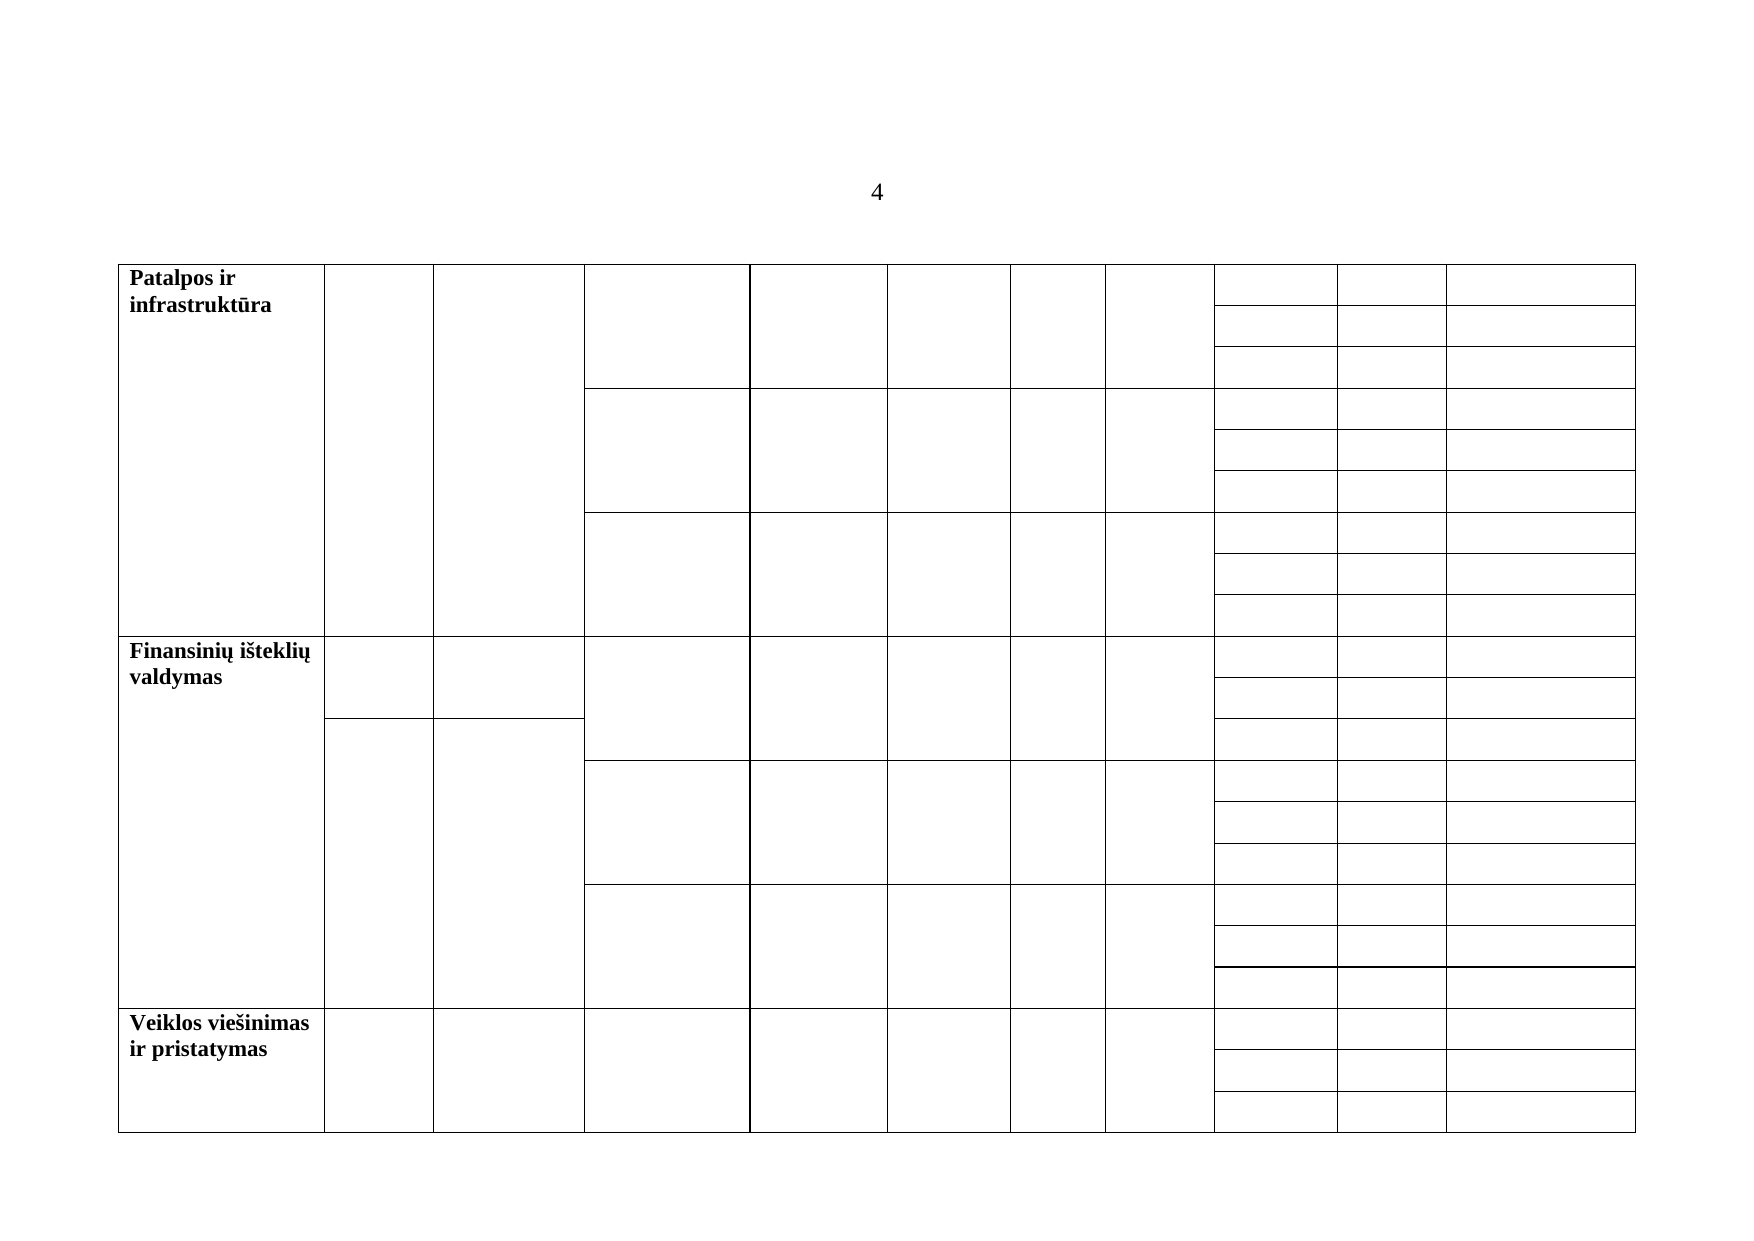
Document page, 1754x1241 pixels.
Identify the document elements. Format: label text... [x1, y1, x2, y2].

table_cell [1338, 554, 1446, 594]
table_cell [1215, 1050, 1337, 1091]
table_header [1011, 265, 1105, 387]
table_cell [1338, 885, 1446, 925]
table_cell [1447, 637, 1635, 677]
table_cell [751, 761, 887, 884]
table_cell [1447, 1050, 1635, 1091]
table_cell [1215, 595, 1337, 636]
table_cell Finansinių išteklių valdymas [119, 637, 324, 1008]
table_cell [888, 513, 1010, 636]
table_cell [751, 513, 887, 636]
table_cell [1338, 926, 1446, 966]
table_cell [1447, 347, 1635, 387]
table_cell [888, 1009, 1010, 1132]
table_cell [1338, 389, 1446, 429]
table_cell [1215, 802, 1337, 842]
table_cell [1447, 430, 1635, 470]
table_cell [585, 885, 749, 1008]
table_cell [1338, 678, 1446, 718]
table_header [1106, 265, 1214, 387]
table_cell [1338, 430, 1446, 470]
table_cell [1106, 637, 1214, 760]
table_cell [1215, 389, 1337, 429]
table_cell [888, 761, 1010, 884]
table_cell [1215, 761, 1337, 801]
table_cell [1106, 1009, 1214, 1132]
table_cell [1447, 761, 1635, 801]
table_cell [1447, 595, 1635, 636]
table_cell [751, 637, 887, 760]
table_header [751, 265, 887, 387]
table_cell [888, 389, 1010, 512]
table_cell [888, 637, 1010, 760]
table_cell [325, 719, 433, 1008]
table_cell [1215, 637, 1337, 677]
table_cell [1338, 347, 1446, 387]
table_cell [1215, 513, 1337, 553]
table_cell [585, 1009, 749, 1132]
table_cell [1338, 802, 1446, 842]
table_cell [1338, 513, 1446, 553]
table_cell [1011, 761, 1105, 884]
table_cell [1215, 885, 1337, 925]
table_cell [1447, 844, 1635, 884]
table_header [1215, 265, 1337, 305]
table_cell [1011, 1009, 1105, 1132]
table_header [434, 265, 584, 636]
table_cell [434, 719, 584, 1008]
table_cell [1447, 1009, 1635, 1049]
table_cell [434, 1009, 584, 1132]
table_cell [1338, 719, 1446, 760]
table_cell [1447, 968, 1635, 1008]
table_cell [1338, 761, 1446, 801]
table_cell [1011, 513, 1105, 636]
table_cell [585, 389, 749, 512]
table_cell Veiklos viešinimas ir pristatymas [119, 1009, 324, 1132]
table_cell [751, 1009, 887, 1132]
table_cell [1447, 802, 1635, 842]
table_cell [1338, 306, 1446, 346]
table_cell [888, 885, 1010, 1008]
table_header [1447, 265, 1635, 305]
table_cell [1338, 595, 1446, 636]
table_cell [1338, 1050, 1446, 1091]
table_header [585, 265, 749, 387]
table_cell [1338, 968, 1446, 1008]
table_cell [1338, 1009, 1446, 1049]
table_cell [325, 637, 433, 718]
table_cell [1106, 885, 1214, 1008]
table_cell [1215, 719, 1337, 760]
table_cell [1011, 637, 1105, 760]
table_cell [1215, 844, 1337, 884]
table_cell [1011, 885, 1105, 1008]
table_cell [1215, 471, 1337, 512]
table_cell [751, 389, 887, 512]
table_cell [585, 761, 749, 884]
table_cell [1215, 1092, 1337, 1132]
table_cell [1447, 885, 1635, 925]
table_cell [1106, 513, 1214, 636]
table_cell [1338, 637, 1446, 677]
table_header [888, 265, 1010, 387]
table_cell [1215, 554, 1337, 594]
table_cell [1338, 844, 1446, 884]
table_cell [1215, 926, 1337, 966]
table_cell [1215, 306, 1337, 346]
table_cell [1011, 389, 1105, 512]
table_cell [1447, 554, 1635, 594]
table_cell [585, 637, 749, 760]
table_header [1338, 265, 1446, 305]
table_cell [1447, 719, 1635, 760]
table_cell [1215, 968, 1337, 1008]
table_cell [1447, 471, 1635, 512]
table_cell [751, 885, 887, 1008]
table_cell [1215, 347, 1337, 387]
table_cell [1106, 389, 1214, 512]
table_cell [1447, 389, 1635, 429]
table_cell [1447, 513, 1635, 553]
table_cell [1447, 926, 1635, 966]
table_cell [1338, 1092, 1446, 1132]
table_cell [1215, 430, 1337, 470]
table_cell [1338, 471, 1446, 512]
table_cell [1447, 678, 1635, 718]
table_cell [1215, 1009, 1337, 1049]
table_cell [434, 637, 584, 718]
table_cell [325, 1009, 433, 1132]
table_header Patalpos ir infrastruktūra [119, 265, 324, 636]
table_cell [585, 513, 749, 636]
table_header [325, 265, 433, 636]
table_cell [1447, 1092, 1635, 1132]
table_cell [1447, 306, 1635, 346]
table_cell [1215, 678, 1337, 718]
table_cell [1106, 761, 1214, 884]
